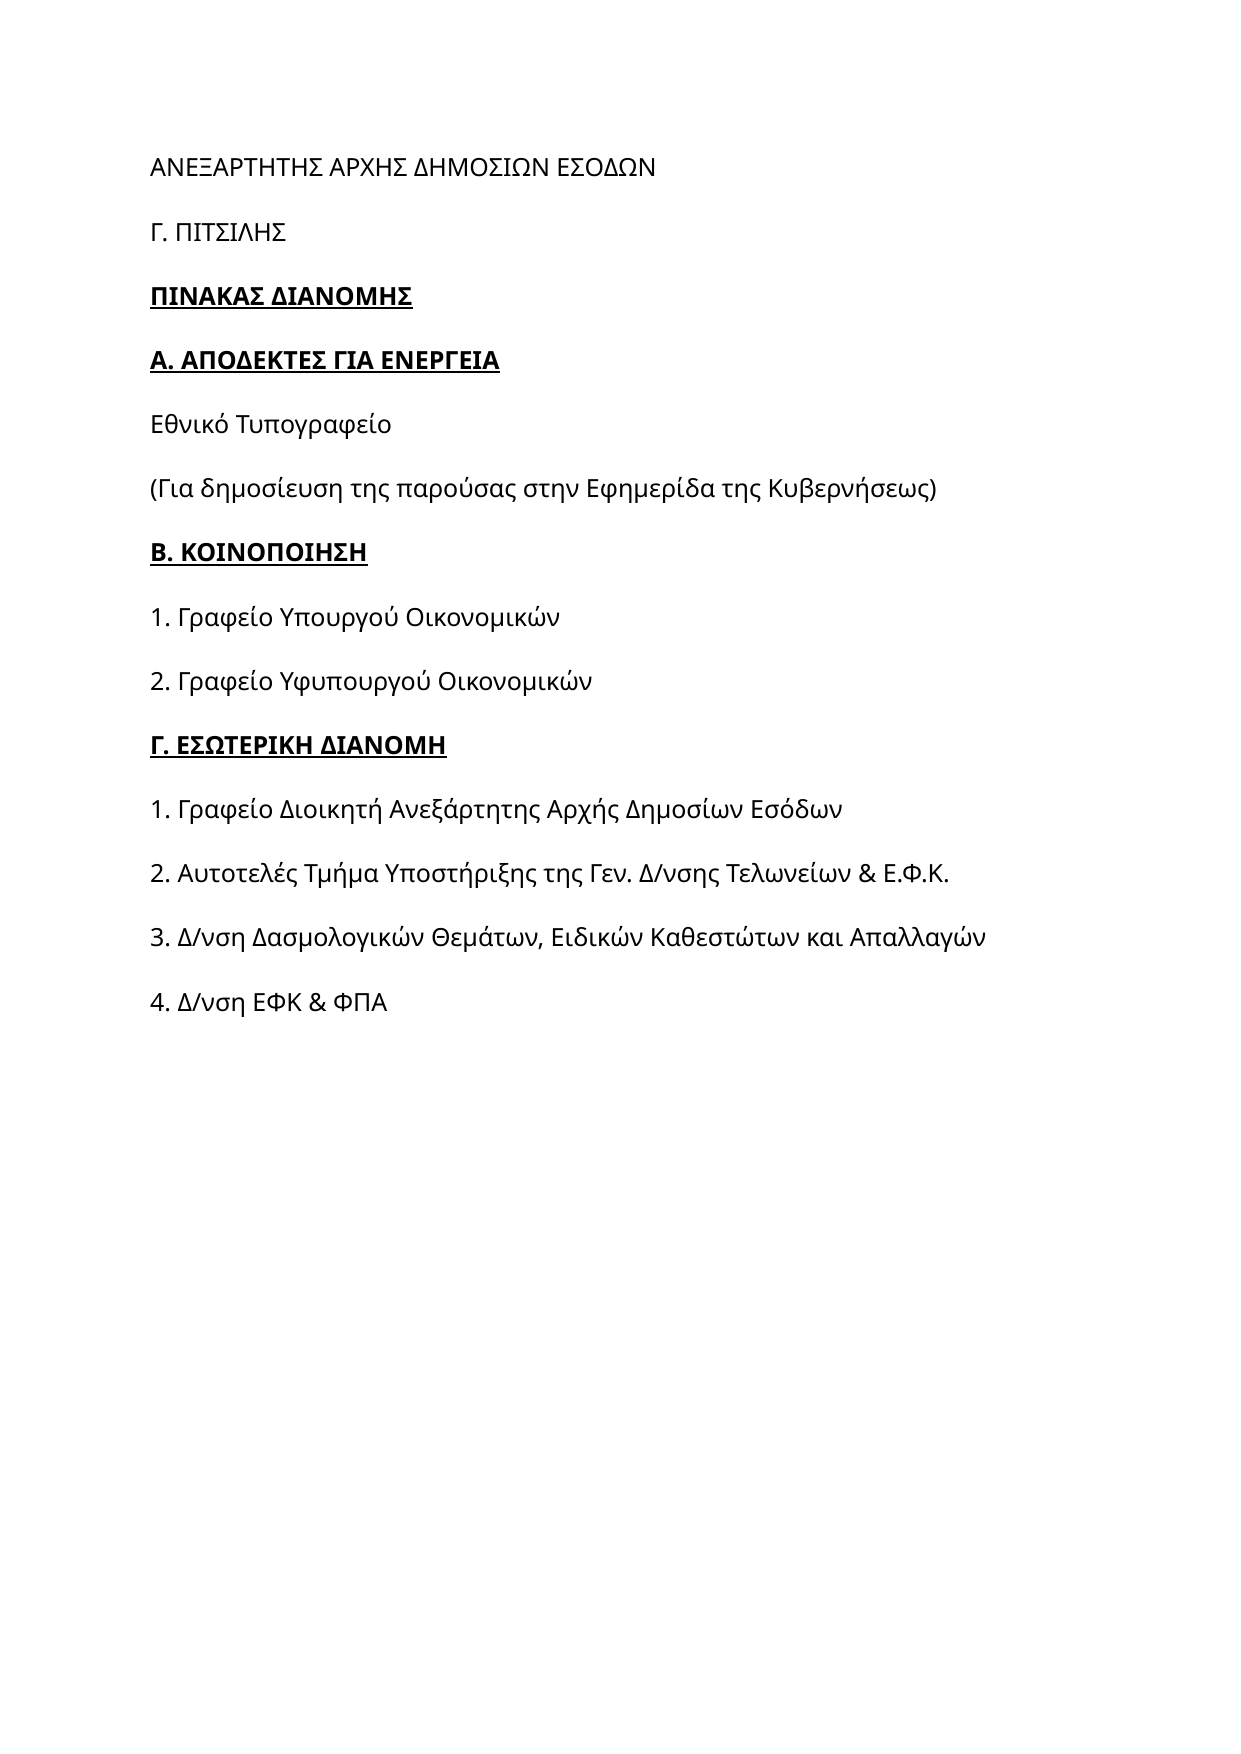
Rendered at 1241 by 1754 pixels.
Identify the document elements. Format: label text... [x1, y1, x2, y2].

text Εθνικό Τυπογραφείο [150, 407, 1090, 441]
text Α. ΑΠΟΔΕΚΤΕΣ ΓΙΑ ΕΝΕΡΓΕΙΑ [150, 342, 1090, 377]
text 4. Δ/νση ΕΦΚ & ΦΠΑ [150, 984, 1090, 1018]
text ΑΝΕΞΑΡΤΗΤΗΣ ΑΡΧΗΣ ΔΗΜΟΣΙΩΝ ΕΣΟΔΩΝ [150, 150, 1090, 184]
text 1. Γραφείο Υπουργού Οικονομικών [150, 599, 1090, 633]
text Β. ΚΟΙΝΟΠΟΙΗΣΗ [150, 535, 1090, 569]
text ΠΙΝΑΚΑΣ ΔΙΑΝΟΜΗΣ [150, 278, 1090, 312]
text 2. Αυτοτελές Τμήμα Υποστήριξης της Γεν. Δ/νσης Τελωνείων & Ε.Φ.Κ. [150, 856, 1090, 890]
text Γ. ΠΙΤΣΙΛΗΣ [150, 214, 1090, 248]
text (Για δημοσίευση της παρούσας στην Εφημερίδα της Κυβερνήσεως) [150, 471, 1090, 505]
text 3. Δ/νση Δασμολογικών Θεμάτων, Ειδικών Καθεστώτων και Απαλλαγών [150, 920, 1090, 954]
text Γ. ΕΣΩΤΕΡΙΚΗ ΔΙΑΝΟΜΗ [150, 727, 1090, 762]
text 2. Γραφείο Υφυπουργού Οικονομικών [150, 663, 1090, 697]
text 1. Γραφείο Διοικητή Ανεξάρτητης Αρχής Δημοσίων Εσόδων [150, 792, 1090, 826]
